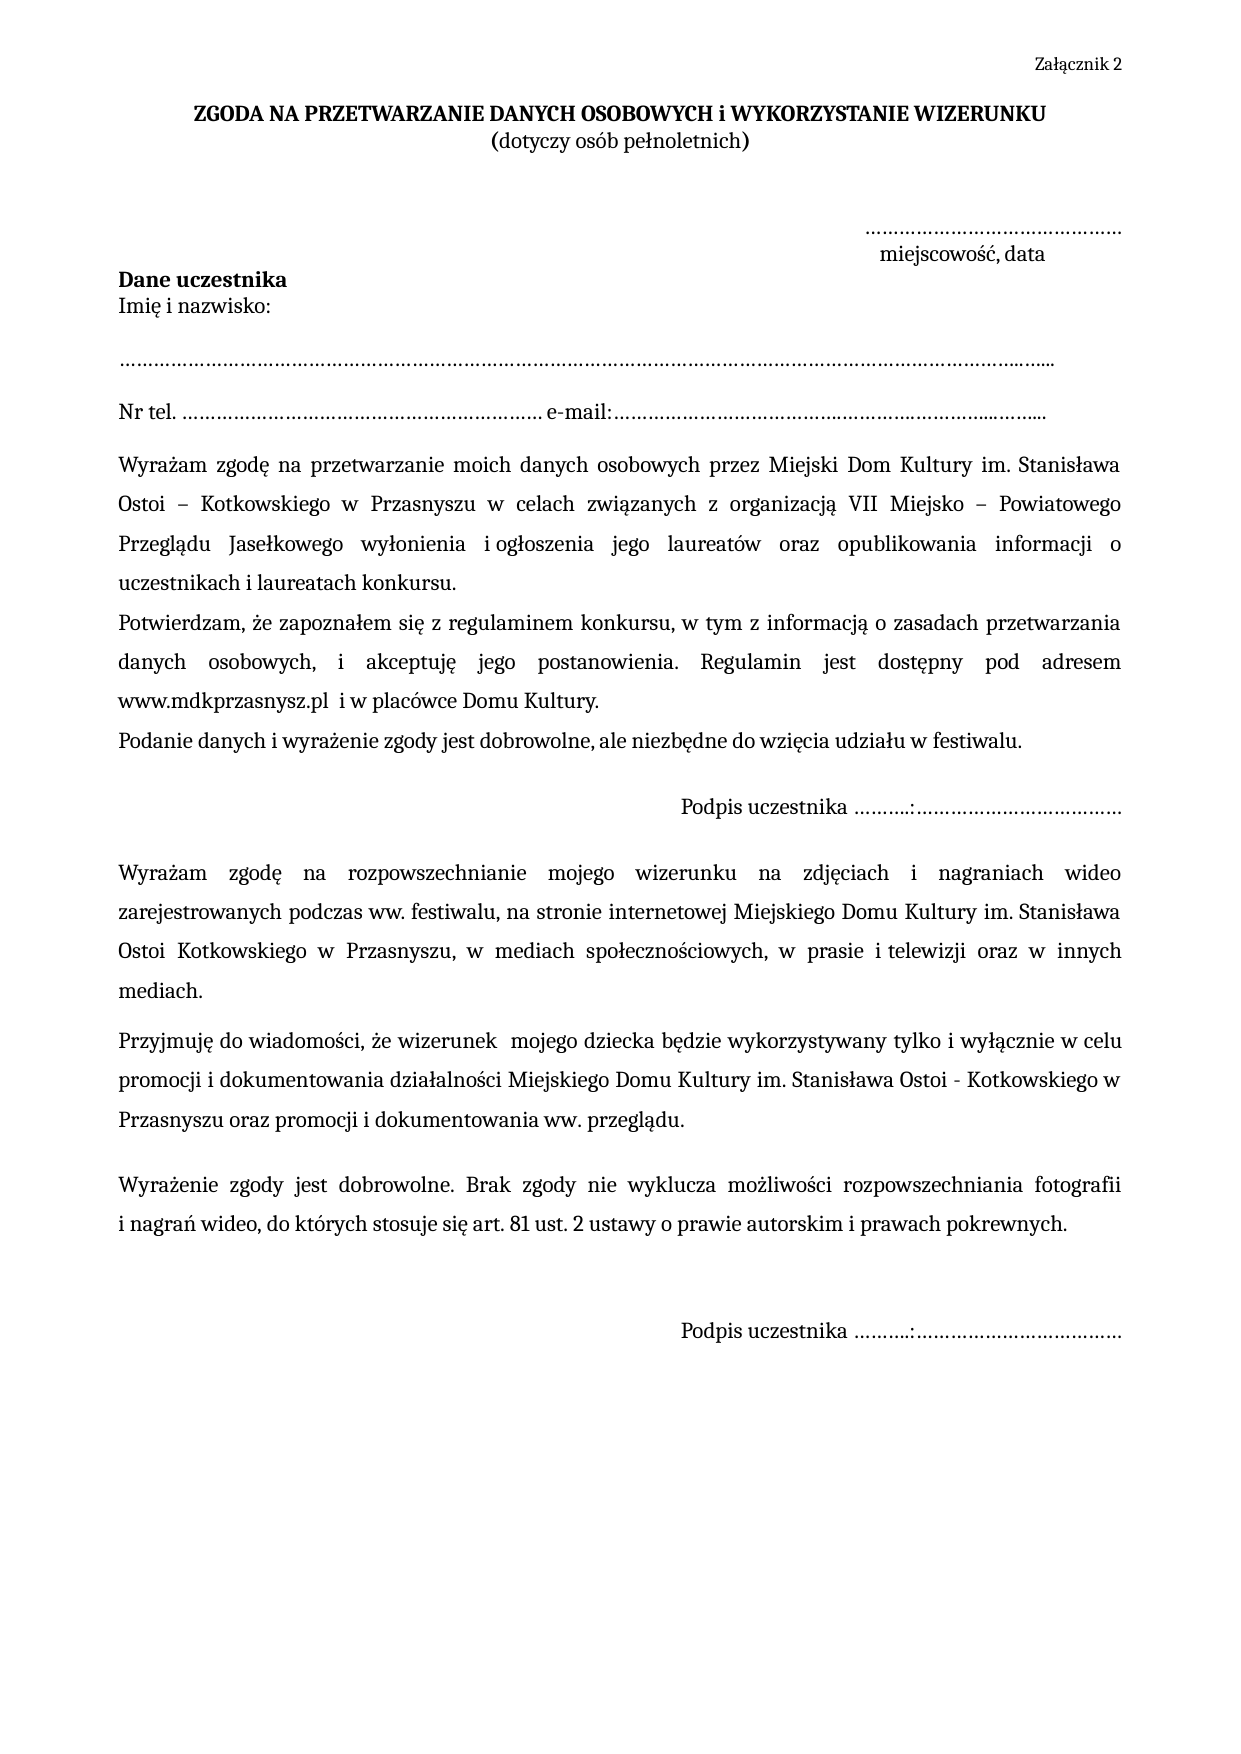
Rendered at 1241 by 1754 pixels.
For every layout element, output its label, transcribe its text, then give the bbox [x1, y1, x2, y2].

text Przyjmuję do wiadomości, że wizerunek mojego dziecka będzie wykorzystywany tylko i wyłącznie w celu promocji i dokumentowania działalności Miejskiego Domu Kultury im. Stanisława Ostoi - Kotkowskiego w Przasnyszu oraz promocji i dokumentowania ww. przeglądu. [118, 1028, 1122, 1133]
text Dane uczestnika [118, 267, 1122, 293]
text Wyrażam zgodę na rozpowszechnianie mojego wizerunku na zdjęciach i nagraniach wideo zarejestrowanych podczas ww. festiwalu, na stronie internetowej Miejskiego Domu Kultury im. Stanisława Ostoi Kotkowskiego w Przasnyszu, w mediach społecznościowych, w prasie i telewizji oraz w innych mediach. [118, 859, 1122, 1004]
text Imię i nazwisko: [118, 293, 1122, 319]
text Podanie danych i wyrażenie zgody jest dobrowolne, ale niezbędne do wzięcia udziału w festiwalu. [118, 728, 1122, 754]
text Wyrażam zgodę na przetwarzanie moich danych osobowych przez Miejski Dom Kultury im. Stanisława Ostoi – Kotkowskiego w Przasnyszu w celach związanych z organizacją VII Miejsko – Powiatowego Przeglądu Jasełkowego wyłonienia i ogłoszenia jego laureatów oraz opublikowania informacji o uczestnikach i laureatach konkursu. [118, 451, 1122, 596]
text ZGODA NA PRZETWARZANIE DANYCH OSOBOWYCH i WYKORZYSTANIE WIZERUNKU (dotyczy osób pełnoletnich) [118, 101, 1122, 154]
text Wyrażenie zgody jest dobrowolne. Brak zgody nie wyklucza możliwości rozpowszechniania fotografii i nagrań wideo, do których stosuje się art. 81 ust. 2 ustawy o prawie autorskim i prawach pokrewnych. [118, 1171, 1122, 1237]
text ……………………………………… [118, 214, 1122, 241]
text …………………………………………………………………………………………………………………………………………..…... [118, 346, 1122, 372]
text Podpis uczestnika ……….:……………………………… [118, 793, 1122, 820]
text Podpis uczestnika ……….:……………………………… [118, 1318, 1122, 1344]
text miejscowość, data [118, 241, 1122, 267]
text Załącznik 2 [118, 53, 1122, 75]
text Potwierdzam, że zapoznałem się z regulaminem konkursu, w tym z informacją o zasadach przetwarzania danych osobowych, i akceptuję jego postanowienia. Regulamin jest dostępny pod adresem www.mdkprzasnysz.pl i w placówce Domu Kultury. [118, 609, 1122, 714]
text Nr tel. ……………………………………………………… e-mail:………………………………….………….…………...……... [118, 399, 1122, 425]
